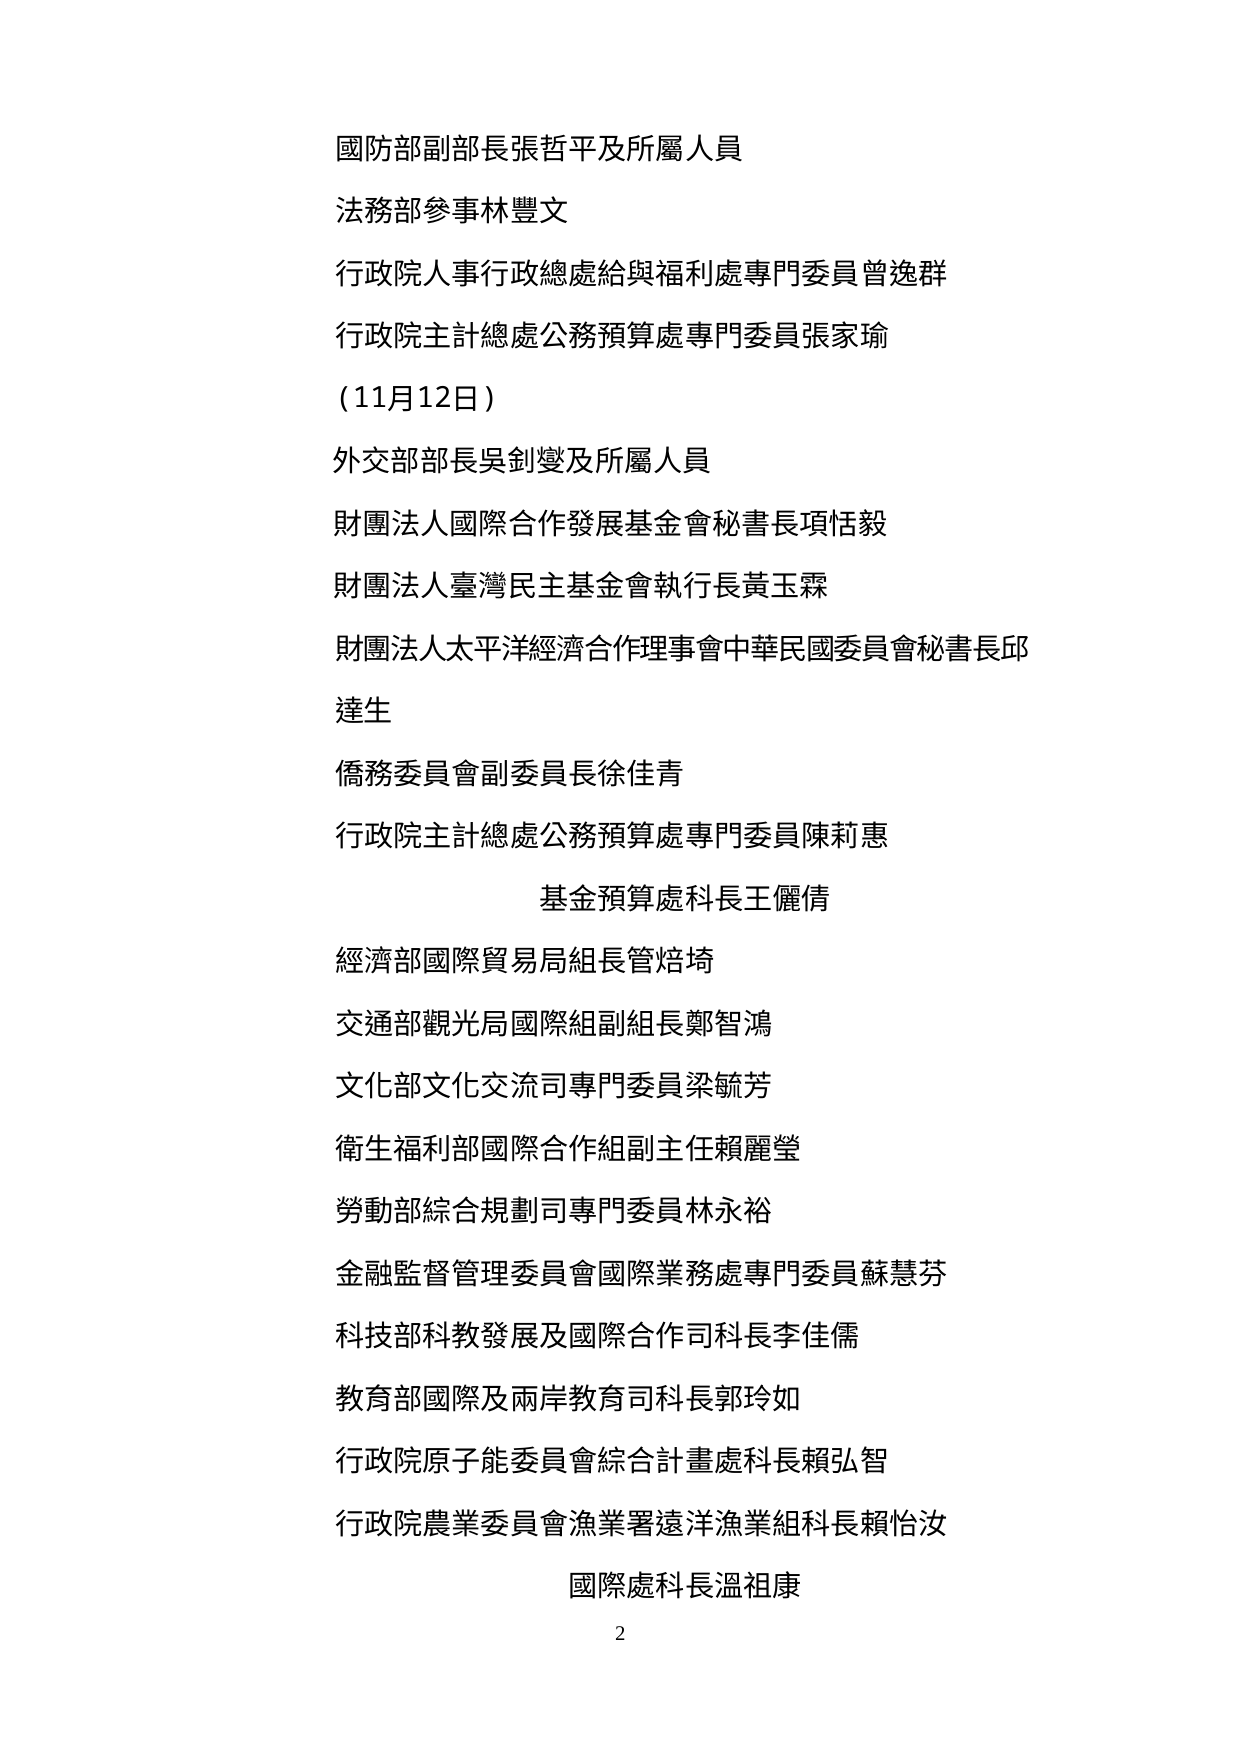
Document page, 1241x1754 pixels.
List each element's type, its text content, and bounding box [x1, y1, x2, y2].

text 勞動部綜合規劃司專門委員林永裕 [335, 1167, 1053, 1230]
text 國際處科長溫祖康 [335, 1542, 1053, 1605]
text 國防部副部長張哲平及所屬人員 [335, 105, 1053, 167]
text 法務部參事林豐文 [335, 167, 1053, 230]
text 行政院主計總處公務預算處專門委員張家瑜 [335, 292, 1053, 355]
text 衛生福利部國際合作組副主任賴麗瑩 [335, 1105, 1053, 1167]
text 僑務委員會副委員長徐佳青 [335, 730, 1053, 792]
text 外交部部長吳釗燮及所屬人員 [332, 417, 1053, 480]
text 基金預算處科長王儷倩 [335, 855, 1053, 917]
text 文化部文化交流司專門委員梁毓芳 [335, 1042, 1053, 1105]
text 行政院人事行政總處給與福利處專門委員曾逸群 [335, 230, 1053, 292]
text 金融監督管理委員會國際業務處專門委員蘇慧芬 [335, 1230, 1053, 1292]
text 教育部國際及兩岸教育司科長郭玲如 [335, 1355, 1053, 1417]
text 財團法人臺灣民主基金會執行長黃玉霖 [333, 542, 1053, 605]
text 科技部科教發展及國際合作司科長李佳儒 [335, 1292, 1053, 1355]
text (11月12日) [335, 355, 1053, 417]
text 行政院農業委員會漁業署遠洋漁業組科長賴怡汝 [335, 1480, 1053, 1542]
text 行政院原子能委員會綜合計畫處科長賴弘智 [335, 1417, 1053, 1480]
text 交通部觀光局國際組副組長鄭智鴻 [335, 980, 1053, 1042]
text 行政院主計總處公務預算處專門委員陳莉惠 [335, 792, 1053, 855]
text 經濟部國際貿易局組長管焙埼 [335, 917, 1053, 980]
text 財團法人國際合作發展基金會秘書長項恬毅 [333, 480, 1053, 542]
text 財團法人太平洋經濟合作理事會中華民國委員會秘書長邱達生 [335, 605, 1053, 730]
